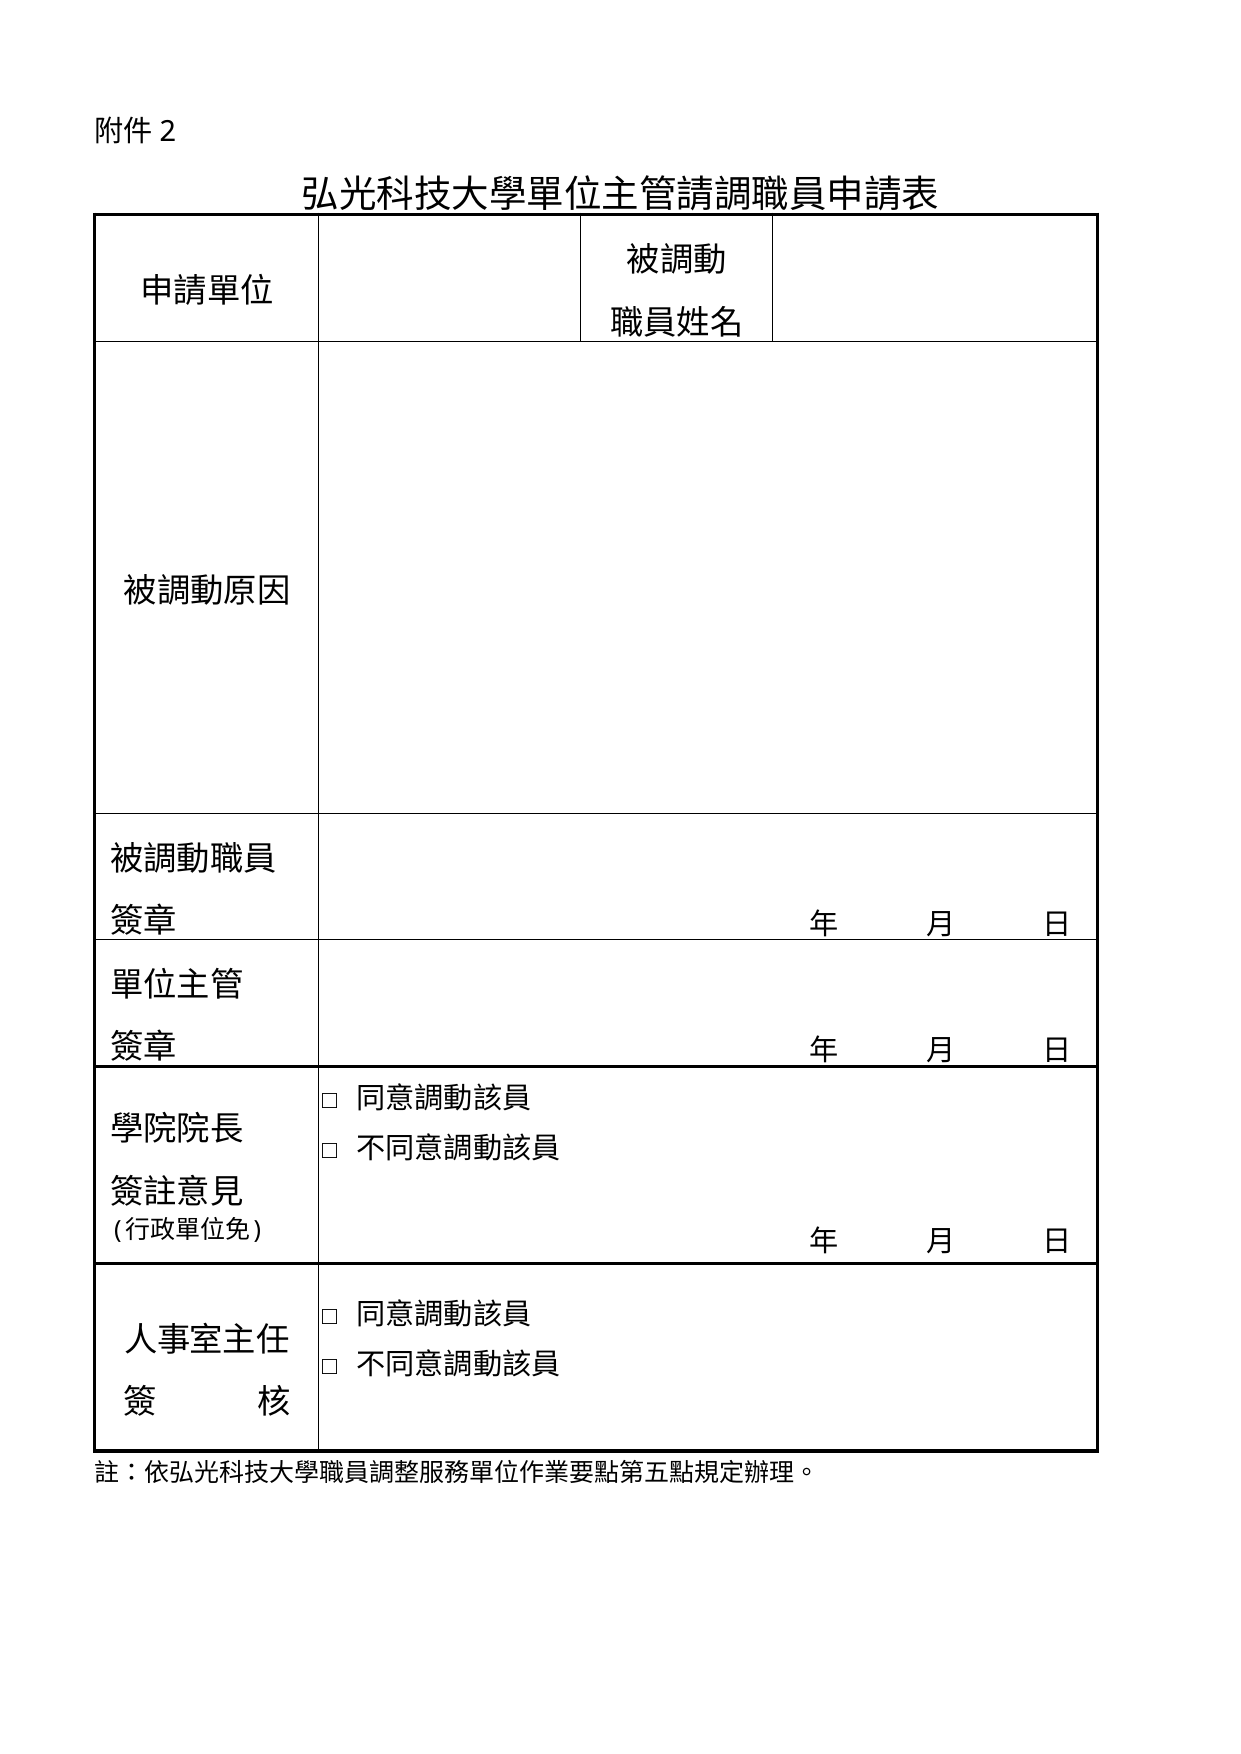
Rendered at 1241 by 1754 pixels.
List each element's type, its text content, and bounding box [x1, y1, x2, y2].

table_cell 同意調動該員 不同意調動該員 [319, 1265, 1096, 1449]
table_cell 單位主管 簽章 [96, 940, 318, 1065]
table_header [773, 216, 1096, 341]
table_header 申請單位 [96, 216, 318, 341]
table_header 被調動 職員姓名 [581, 216, 772, 341]
text 弘光科技大學單位主管請調職員申請表 [94, 150, 1146, 212]
table_cell 學院院長 簽註意見 (行政單位免) [96, 1068, 318, 1262]
table_cell 被調動原因 [96, 342, 318, 813]
table_cell 被調動職員 簽章 [96, 814, 318, 939]
table_cell 年 月 日 [319, 814, 1096, 939]
table_cell 年 月 日 [319, 940, 1096, 1065]
table_header [319, 216, 580, 341]
table_cell 同意調動該員 不同意調動該員 年 月 日 [319, 1068, 1096, 1262]
table_cell 人事室主任 簽 核 [96, 1265, 318, 1449]
table_cell [319, 342, 1096, 813]
text 註：依弘光科技大學職員調整服務單位作業要點第五點規定辦理。 [94, 1452, 1146, 1489]
text 附件2 [94, 107, 1146, 150]
